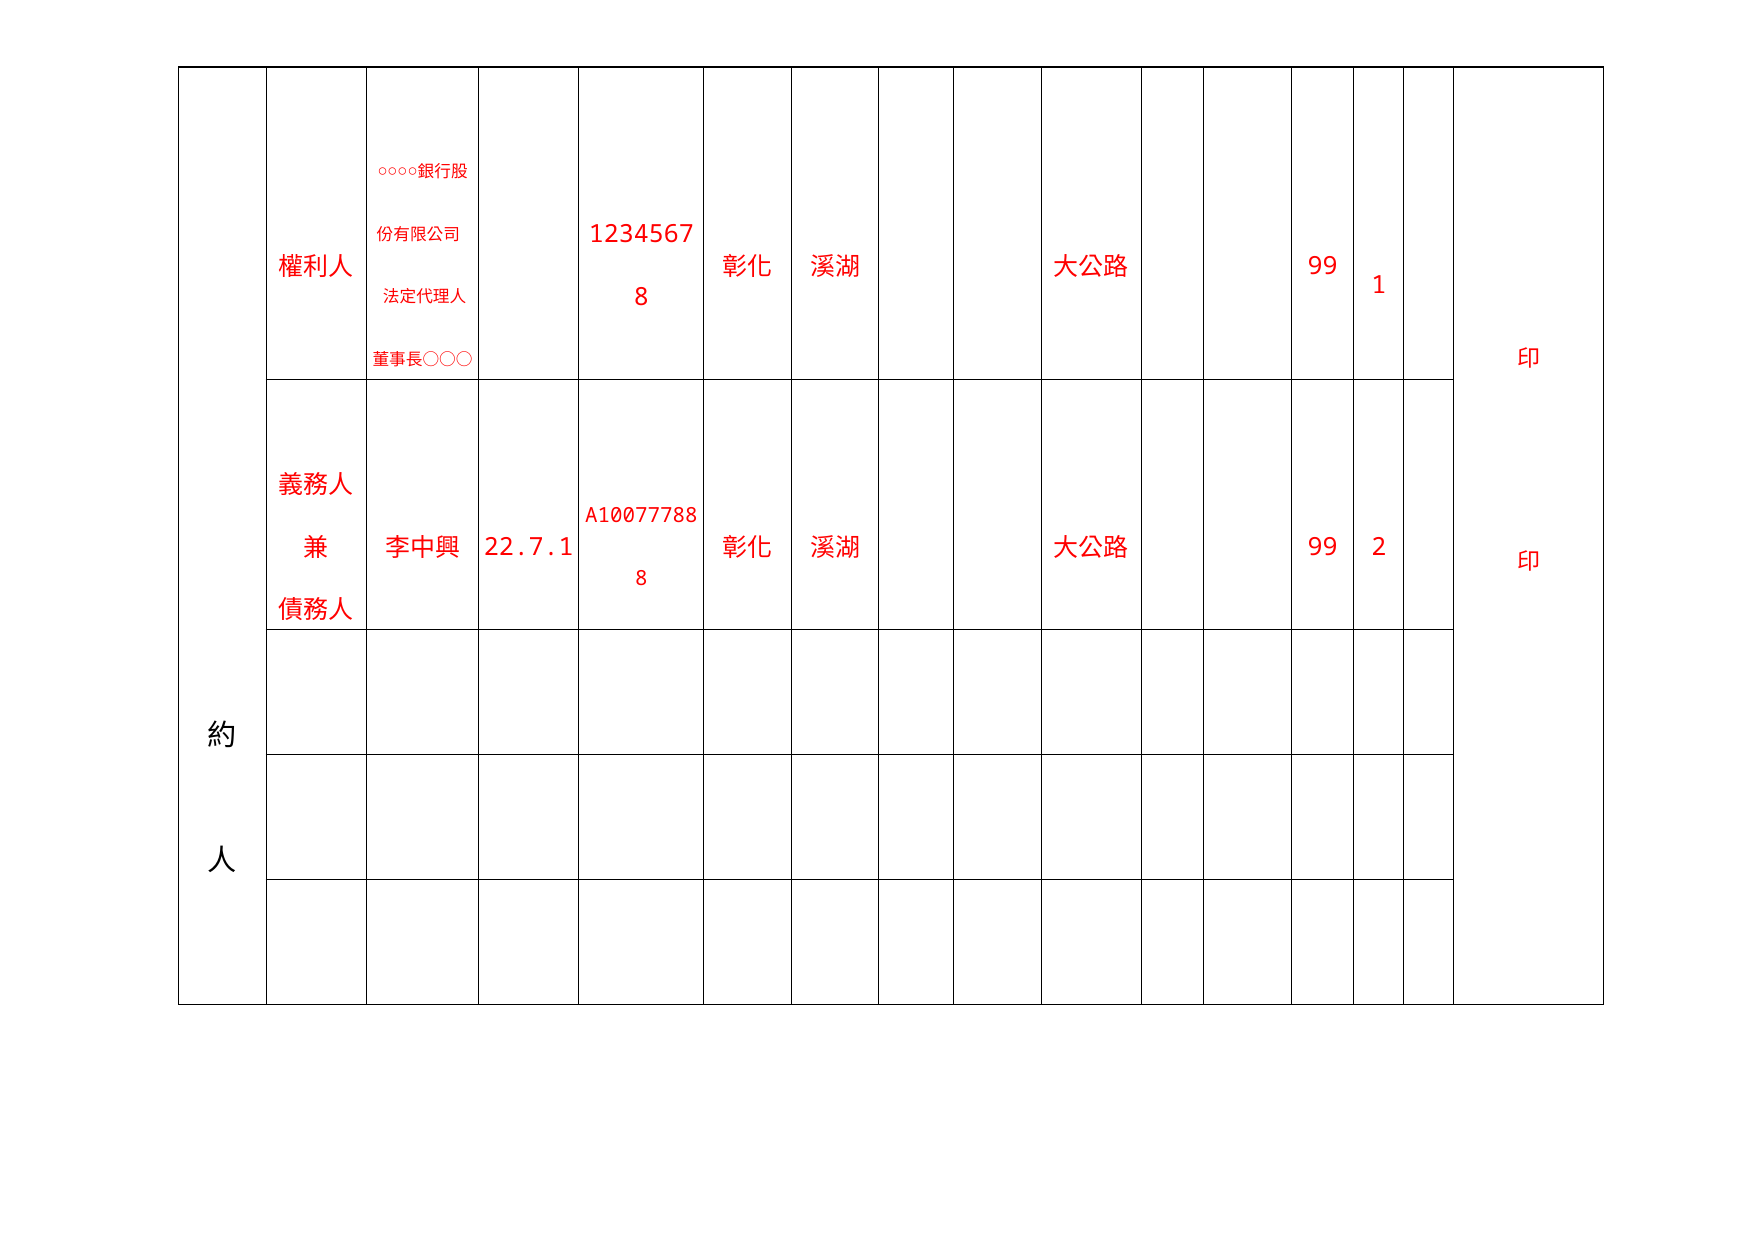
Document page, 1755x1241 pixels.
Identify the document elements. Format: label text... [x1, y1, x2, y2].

table_cell [579, 755, 703, 879]
table_cell 義務人兼 債務人 [267, 380, 366, 629]
table_cell [1404, 880, 1453, 1004]
table_cell A100777888 [579, 380, 703, 629]
table_cell [479, 630, 578, 754]
table_cell [479, 880, 578, 1004]
table_cell [479, 68, 578, 379]
table_cell [879, 68, 953, 379]
table_cell [704, 630, 791, 754]
table_cell ○○○○銀行股份有限公司 法定代理人 董事長○○○ [367, 68, 478, 379]
table_cell [879, 880, 953, 1004]
table_cell [954, 755, 1041, 879]
table_cell 印 印 [1454, 68, 1603, 1004]
table_cell [367, 880, 478, 1004]
table_cell [151, 66, 178, 379]
table_cell 99 [1292, 380, 1353, 629]
table_cell [151, 629, 178, 754]
table_cell 溪湖 [792, 380, 878, 629]
table_cell [1042, 630, 1141, 754]
table_cell [954, 880, 1041, 1004]
table_cell [1292, 630, 1353, 754]
table_cell [1042, 755, 1141, 879]
table_cell [1142, 380, 1203, 629]
table_cell [704, 755, 791, 879]
table_cell [267, 630, 366, 754]
table_cell 約 人 [179, 68, 266, 1004]
table_cell [367, 755, 478, 879]
table_cell [1142, 630, 1203, 754]
table_cell 權利人 [267, 68, 366, 379]
table_cell [579, 880, 703, 1004]
table_cell [792, 880, 878, 1004]
table_cell 大公路 [1042, 380, 1141, 629]
table_cell [954, 630, 1041, 754]
table_cell [579, 630, 703, 754]
table_cell [1204, 630, 1291, 754]
table_cell 99 [1292, 68, 1353, 379]
table_cell [1204, 380, 1291, 629]
table_cell 彰化 [704, 380, 791, 629]
table_cell [1404, 630, 1453, 754]
table_cell 2 [1354, 380, 1403, 629]
table_cell 彰化 [704, 68, 791, 379]
table_cell 22.7.1 [479, 380, 578, 629]
table_cell [367, 630, 478, 754]
table_cell [1204, 68, 1291, 379]
table_cell 12345678 [579, 68, 703, 379]
table_cell [1404, 68, 1453, 379]
table_cell [1292, 755, 1353, 879]
table_cell [1354, 755, 1403, 879]
table_cell [1142, 755, 1203, 879]
table_cell [1404, 380, 1453, 629]
table_cell 溪湖 [792, 68, 878, 379]
table_cell [479, 755, 578, 879]
table_cell 1 [1354, 68, 1403, 379]
table_cell [1404, 755, 1453, 879]
table_cell 大公路 [1042, 68, 1141, 379]
table_cell [1204, 880, 1291, 1004]
table_cell [1354, 630, 1403, 754]
table_cell [954, 68, 1041, 379]
table_cell [1042, 880, 1141, 1004]
table_cell [954, 380, 1041, 629]
table_cell [151, 754, 178, 879]
table_cell [879, 630, 953, 754]
table_cell [1142, 68, 1203, 379]
table_cell [1142, 880, 1203, 1004]
table_cell [879, 755, 953, 879]
table_cell [151, 879, 178, 1004]
table_cell [267, 880, 366, 1004]
table_cell [792, 630, 878, 754]
table_cell [704, 880, 791, 1004]
table_cell [792, 755, 878, 879]
table_cell 李中興 [367, 380, 478, 629]
table_cell [879, 380, 953, 629]
table_cell [1354, 880, 1403, 1004]
table_cell [151, 379, 178, 629]
table_cell [1204, 755, 1291, 879]
table_cell [267, 755, 366, 879]
table_cell [1292, 880, 1353, 1004]
